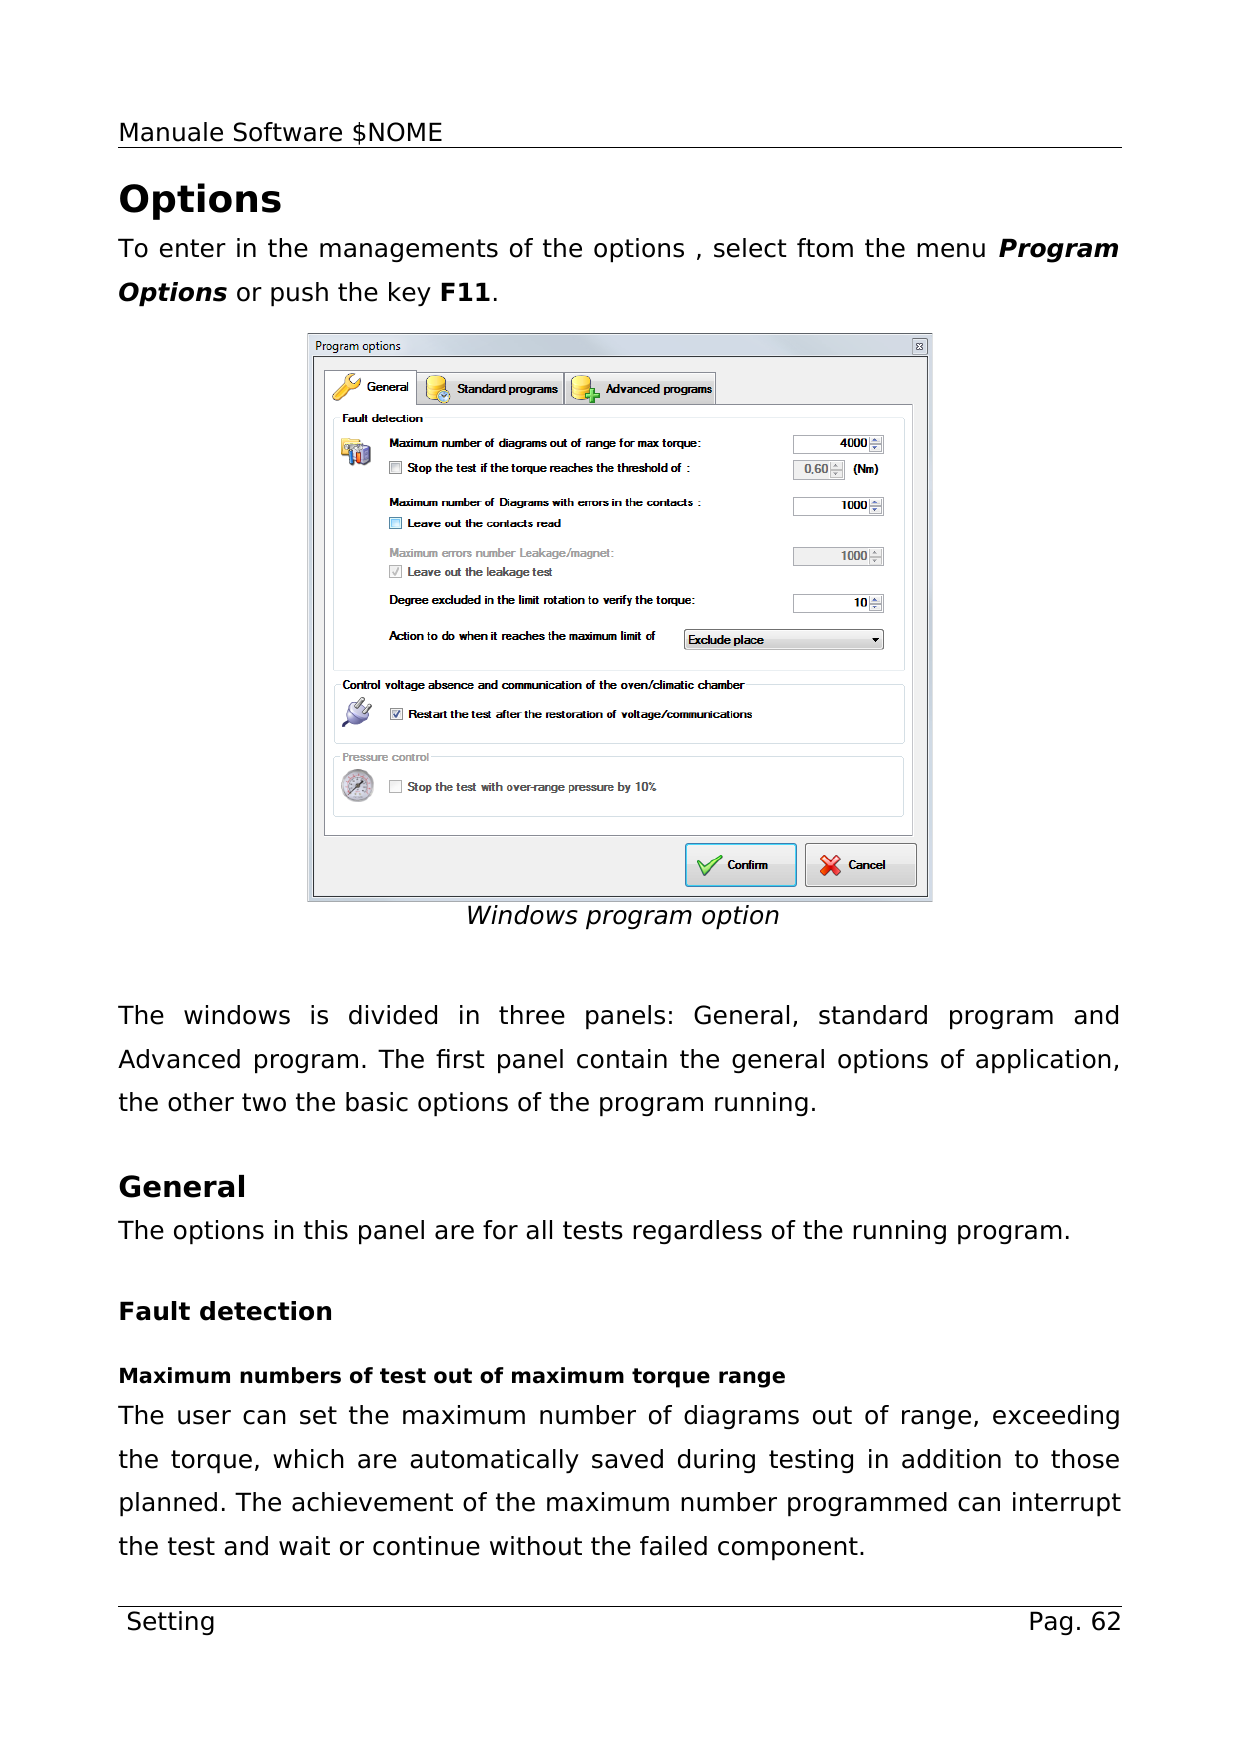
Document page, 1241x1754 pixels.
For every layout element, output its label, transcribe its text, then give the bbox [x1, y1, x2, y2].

text The user can set the maximum number of diagrams out of range, exceeding the torque, which are automatically saved during testing in addition to those planned. The achievement of the maximum number programmed can interrupt the test and wait or continue without the failed component. [118, 1401, 1122, 1561]
text Windows program option [308, 902, 933, 930]
subtitle Fault detection [118, 1298, 1122, 1327]
text To enter in the managements of the options , select ftom the menu Program Options or push the key F11. [118, 234, 1122, 307]
subtitle General [118, 1170, 1122, 1204]
text The windows is divided in three panels: General, standard program and Advanced program. The first panel contain the general options of application, the other two the basic options of the program running. [118, 1001, 1122, 1118]
text The options in this panel are for all tests regardless of the running program. [118, 1216, 1122, 1246]
subtitle Options [118, 178, 1122, 221]
picture [307, 333, 933, 902]
subtitle Maximum numbers of test out of maximum torque range [118, 1364, 1122, 1388]
